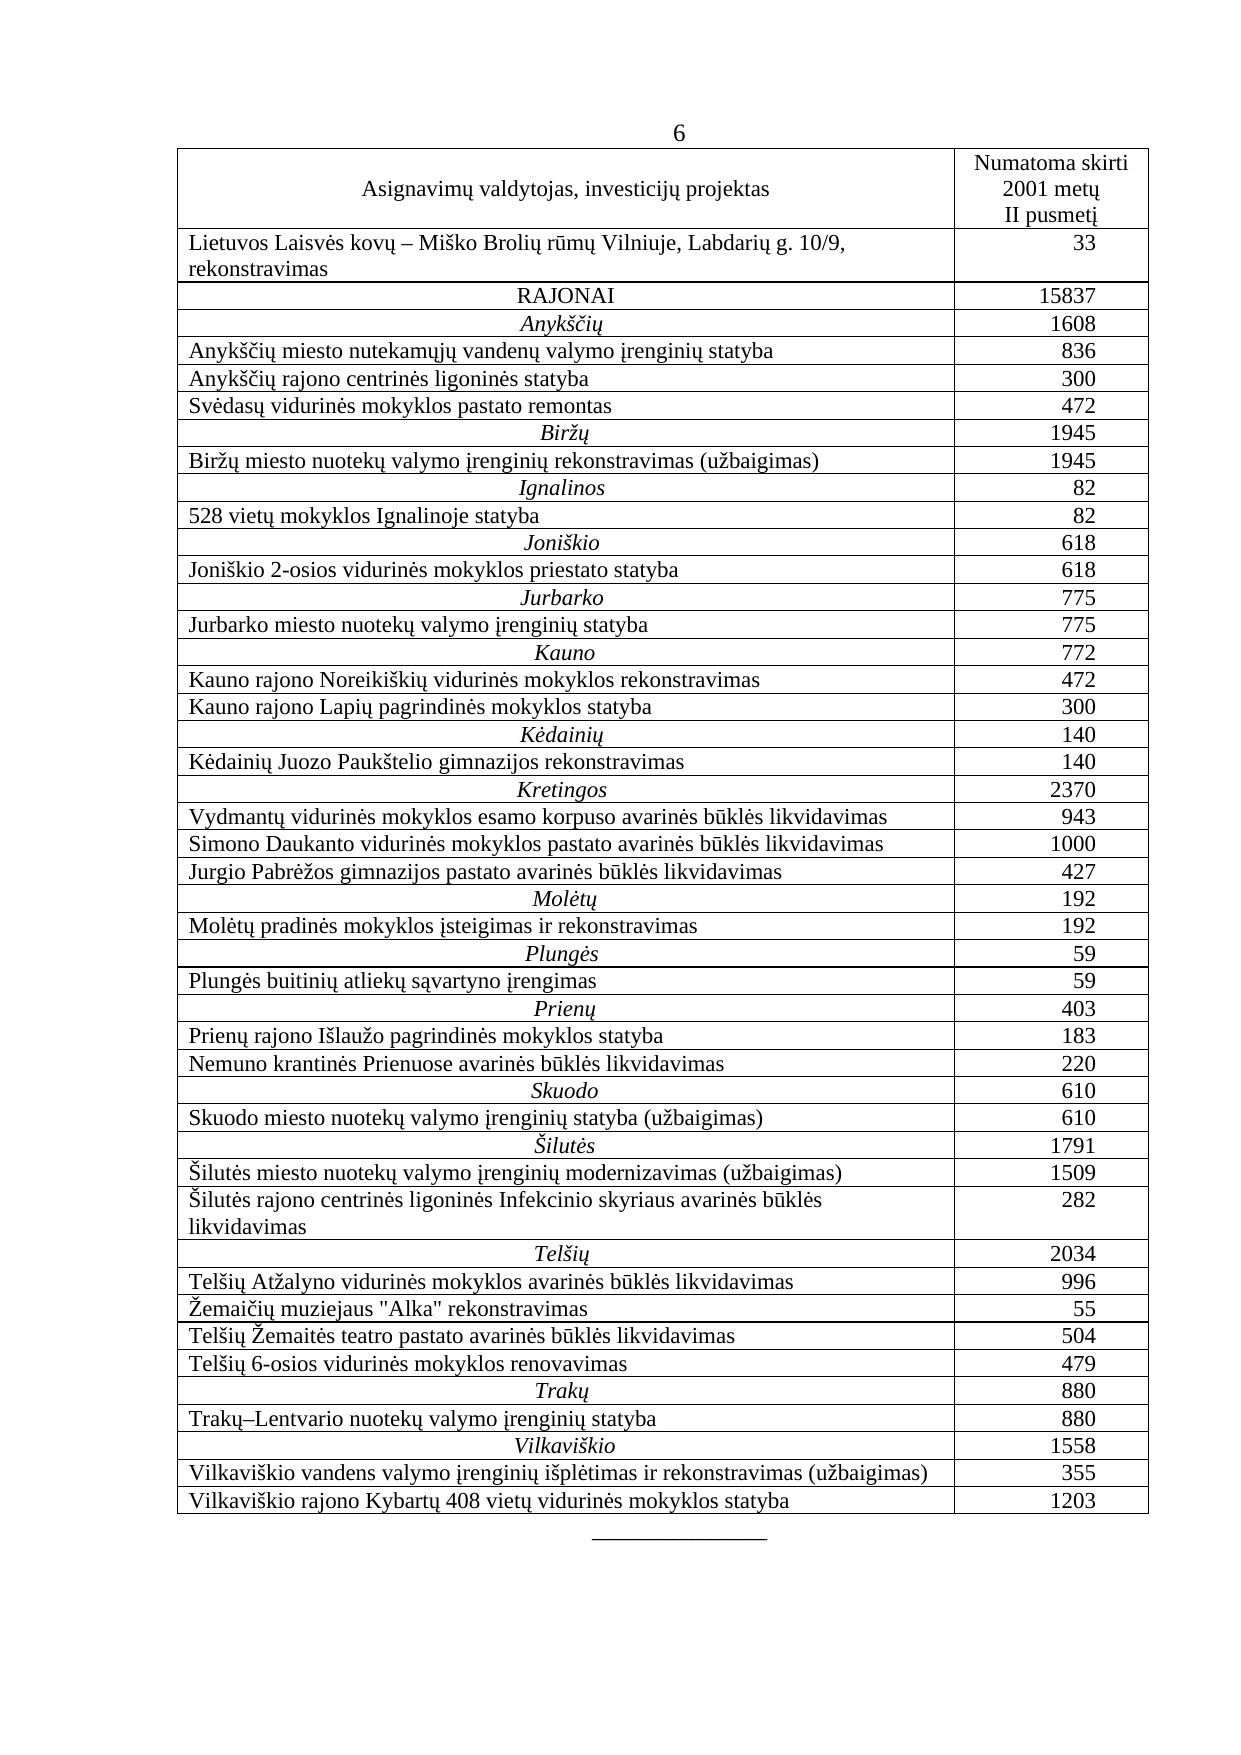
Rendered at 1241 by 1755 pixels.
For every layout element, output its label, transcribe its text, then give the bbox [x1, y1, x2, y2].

table_cell Molėtų [178, 885, 954, 912]
table_cell 55 [955, 1295, 1148, 1321]
table_cell Ignalinos [178, 474, 954, 501]
table_cell Joniškio [178, 529, 954, 555]
table_cell 943 [955, 803, 1148, 829]
table_cell Vilkaviškio vandens valymo įrenginių išplėtimas ir rekonstravimas (užbaigimas) [178, 1460, 954, 1486]
table_cell Nemuno krantinės Prienuose avarinės būklės likvidavimas [178, 1050, 954, 1076]
table_cell 300 [955, 694, 1148, 720]
table_cell 1945 [955, 447, 1148, 473]
table_cell Kauno rajono Lapių pagrindinės mokyklos statyba [178, 694, 954, 720]
table_cell Vilkaviškio rajono Kybartų 408 vietų vidurinės mokyklos statyba [178, 1487, 954, 1513]
table_cell 82 [955, 502, 1148, 528]
table_cell Prienų rajono Išlaužo pagrindinės mokyklos statyba [178, 1022, 954, 1048]
table_cell Vydmantų vidurinės mokyklos esamo korpuso avarinės būklės likvidavimas [178, 803, 954, 829]
table_cell 192 [955, 913, 1148, 939]
table_cell 403 [955, 995, 1148, 1021]
table_cell Telšių Žemaitės teatro pastato avarinės būklės likvidavimas [178, 1323, 954, 1349]
table_cell 282 [955, 1187, 1148, 1239]
table_cell RAJONAI [178, 283, 954, 309]
table_cell Telšių [178, 1240, 954, 1267]
table_cell Kėdainių [178, 721, 954, 747]
table_cell 1608 [955, 310, 1148, 336]
table_cell Šilutės [178, 1132, 954, 1158]
table_cell 772 [955, 639, 1148, 665]
table_cell Kauno [178, 639, 954, 665]
table_cell 836 [955, 337, 1148, 364]
table_cell Prienų [178, 995, 954, 1021]
table_cell Kauno rajono Noreikiškių vidurinės mokyklos rekonstravimas [178, 666, 954, 692]
table_cell Telšių 6-osios vidurinės mokyklos renovavimas [178, 1350, 954, 1376]
table_cell 15837 [955, 283, 1148, 309]
table_cell 1945 [955, 420, 1148, 446]
table_cell Svėdasų vidurinės mokyklos pastato remontas [178, 392, 954, 418]
table_cell 775 [955, 584, 1148, 610]
table_cell Biržų [178, 420, 954, 446]
table_cell Žemaičių muziejaus "Alka" rekonstravimas [178, 1295, 954, 1321]
table_cell 140 [955, 721, 1148, 747]
table_cell Anykščių [178, 310, 954, 336]
table_cell Plungės [178, 940, 954, 966]
table_cell 59 [955, 968, 1148, 994]
table_cell 220 [955, 1050, 1148, 1076]
table_cell 528 vietų mokyklos Ignalinoje statyba [178, 502, 954, 528]
table_cell Šilutės miesto nuotekų valymo įrenginių modernizavimas (užbaigimas) [178, 1159, 954, 1186]
table_cell 880 [955, 1377, 1148, 1404]
table_cell 775 [955, 611, 1148, 638]
table_cell 1000 [955, 830, 1148, 857]
table_header Asignavimų valdytojas, investicijų projektas [178, 149, 954, 228]
table_cell 1203 [955, 1487, 1148, 1513]
table_cell 82 [955, 474, 1148, 501]
table_cell 300 [955, 365, 1148, 391]
table_cell Jurbarko [178, 584, 954, 610]
table_cell Šilutės rajono centrinės ligoninės Infekcinio skyriaus avarinės būklės likvidavimas [178, 1187, 954, 1239]
table_cell 1509 [955, 1159, 1148, 1186]
table_cell 479 [955, 1350, 1148, 1376]
table_cell Trakų–Lentvario nuotekų valymo įrenginių statyba [178, 1405, 954, 1431]
table_cell Kretingos [178, 776, 954, 802]
table_cell Anykščių rajono centrinės ligoninės statyba [178, 365, 954, 391]
table_cell Plungės buitinių atliekų sąvartyno įrengimas [178, 968, 954, 994]
table_cell 140 [955, 748, 1148, 774]
table_cell 33 [955, 229, 1148, 281]
table_cell 1791 [955, 1132, 1148, 1158]
table_cell 504 [955, 1323, 1148, 1349]
table_cell 2034 [955, 1240, 1148, 1267]
table_header Numatoma skirti 2001 metų II pusmetį [955, 149, 1148, 228]
table_cell Skuodo miesto nuotekų valymo įrenginių statyba (užbaigimas) [178, 1104, 954, 1131]
table_cell 472 [955, 392, 1148, 418]
table_cell Molėtų pradinės mokyklos įsteigimas ir rekonstravimas [178, 913, 954, 939]
table_cell 2370 [955, 776, 1148, 802]
table_cell 1558 [955, 1432, 1148, 1458]
table_cell Telšių Atžalyno vidurinės mokyklos avarinės būklės likvidavimas [178, 1268, 954, 1294]
table_cell Trakų [178, 1377, 954, 1404]
table_cell Biržų miesto nuotekų valymo įrenginių rekonstravimas (užbaigimas) [178, 447, 954, 473]
table_cell 618 [955, 529, 1148, 555]
table_cell 618 [955, 556, 1148, 583]
table_cell 355 [955, 1460, 1148, 1486]
table_cell Jurgio Pabrėžos gimnazijos pastato avarinės būklės likvidavimas [178, 858, 954, 884]
table_cell 996 [955, 1268, 1148, 1294]
table_cell Skuodo [178, 1077, 954, 1103]
table_cell 183 [955, 1022, 1148, 1048]
table_cell 610 [955, 1104, 1148, 1131]
table_cell 880 [955, 1405, 1148, 1431]
table_cell 610 [955, 1077, 1148, 1103]
table_cell Vilkaviškio [178, 1432, 954, 1458]
table_cell 427 [955, 858, 1148, 884]
table_cell Kėdainių Juozo Paukštelio gimnazijos rekonstravimas [178, 748, 954, 774]
table_cell 59 [955, 940, 1148, 966]
table_cell Jurbarko miesto nuotekų valymo įrenginių statyba [178, 611, 954, 638]
table_cell 192 [955, 885, 1148, 912]
table_cell 472 [955, 666, 1148, 692]
text ______________ [177, 1514, 1181, 1543]
table_cell Lietuvos Laisvės kovų – Miško Brolių rūmų Vilniuje, Labdarių g. 10/9, rekonstravimas [178, 229, 954, 281]
table_cell Simono Daukanto vidurinės mokyklos pastato avarinės būklės likvidavimas [178, 830, 954, 857]
table_cell Joniškio 2-osios vidurinės mokyklos priestato statyba [178, 556, 954, 583]
table_cell Anykščių miesto nutekamųjų vandenų valymo įrenginių statyba [178, 337, 954, 364]
